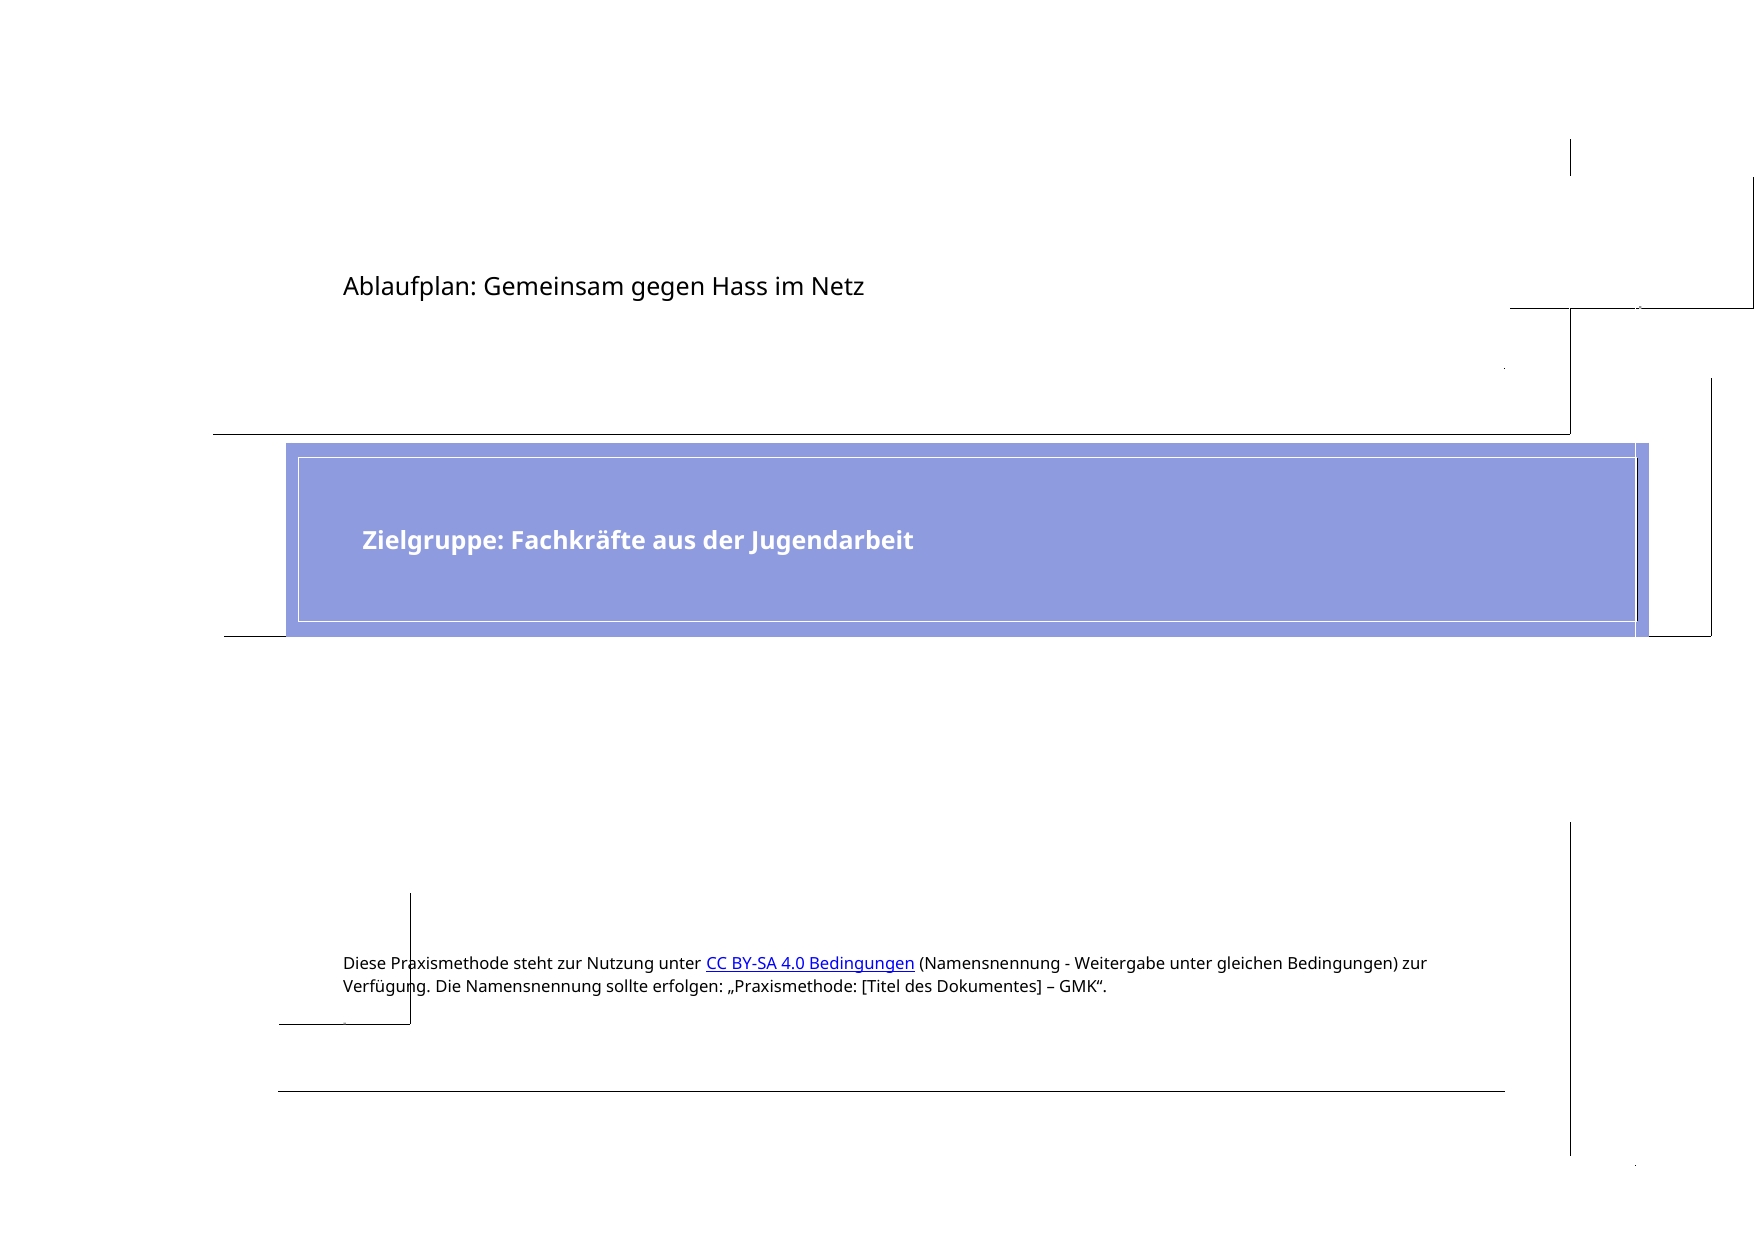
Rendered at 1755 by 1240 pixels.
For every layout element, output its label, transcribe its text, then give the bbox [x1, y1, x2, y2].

table_header Zielgruppe: Fachkräfte aus der Jugendarbeit [292, 449, 1635, 630]
